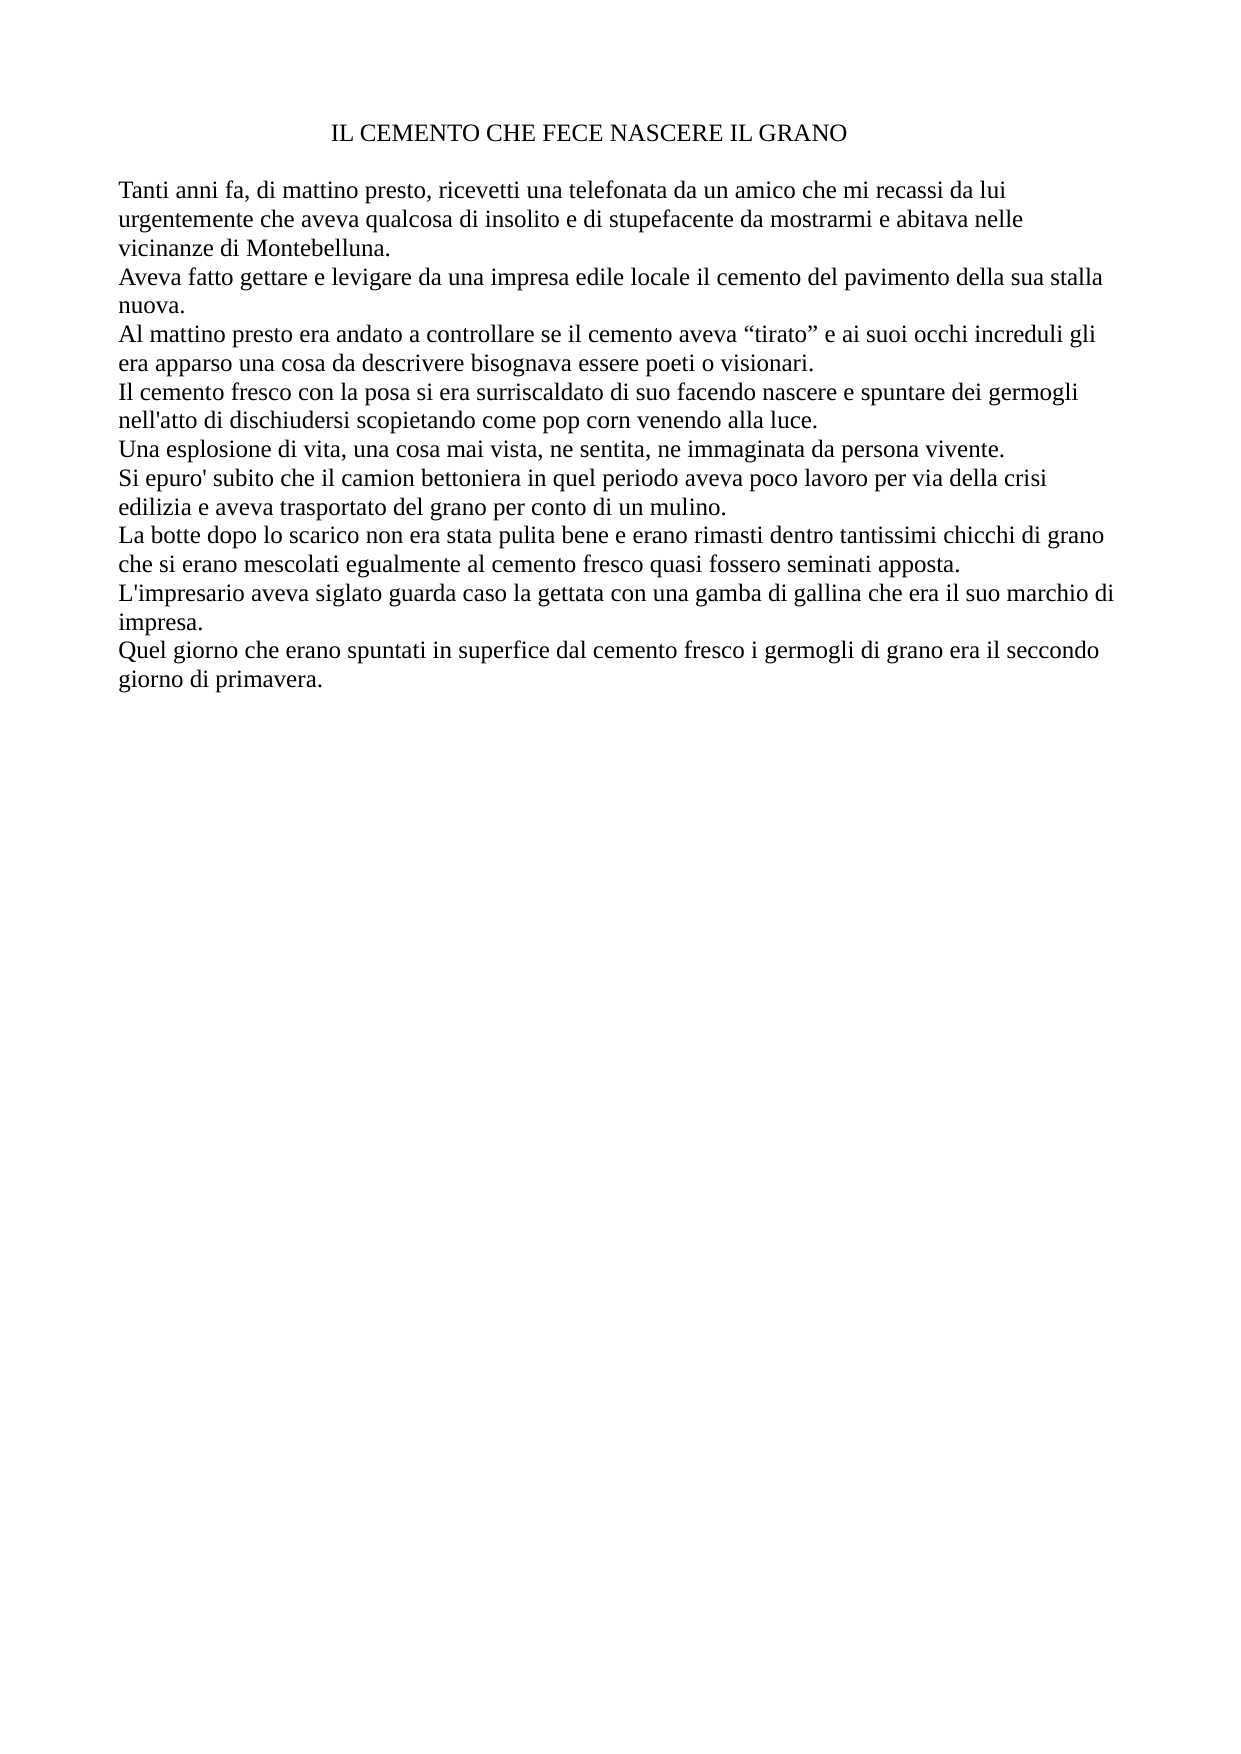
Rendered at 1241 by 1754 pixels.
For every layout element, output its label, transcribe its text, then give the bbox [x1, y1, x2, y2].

text Il cemento fresco con la posa si era surriscaldato di suo facendo nascere e spuntare dei germogli nell'atto di dischiudersi scopietando come pop corn venendo alla luce. [118, 377, 1122, 434]
text La botte dopo lo scarico non era stata pulita bene e erano rimasti dentro tantissimi chicchi di grano che si erano mescolati egualmente al cemento fresco quasi fossero seminati apposta. [118, 521, 1122, 578]
text L'impresario aveva siglato guarda caso la gettata con una gamba di gallina che era il suo marchio di impresa. [118, 578, 1122, 636]
text Si epuro' subito che il camion bettoniera in quel periodo aveva poco lavoro per via della crisi edilizia e aveva trasportato del grano per conto di un mulino. [118, 463, 1122, 521]
text Quel giorno che erano spuntati in superfice dal cemento fresco i germogli di grano era il seccondo giorno di primavera. [118, 636, 1122, 693]
text Una esplosione di vita, una cosa mai vista, ne sentita, ne immaginata da persona vivente. [118, 434, 1122, 463]
text Tanti anni fa, di mattino presto, ricevetti una telefonata da un amico che mi recassi da lui urgentemente che aveva qualcosa di insolito e di stupefacente da mostrarmi e abitava nelle vicinanze di Montebelluna. [118, 176, 1122, 262]
text IL CEMENTO CHE FECE NASCERE IL GRANO [118, 118, 1122, 147]
text Al mattino presto era andato a controllare se il cemento aveva “tirato” e ai suoi occhi increduli gli era apparso una cosa da descrivere bisognava essere poeti o visionari. [118, 319, 1122, 377]
text Aveva fatto gettare e levigare da una impresa edile locale il cemento del pavimento della sua stalla nuova. [118, 262, 1122, 319]
